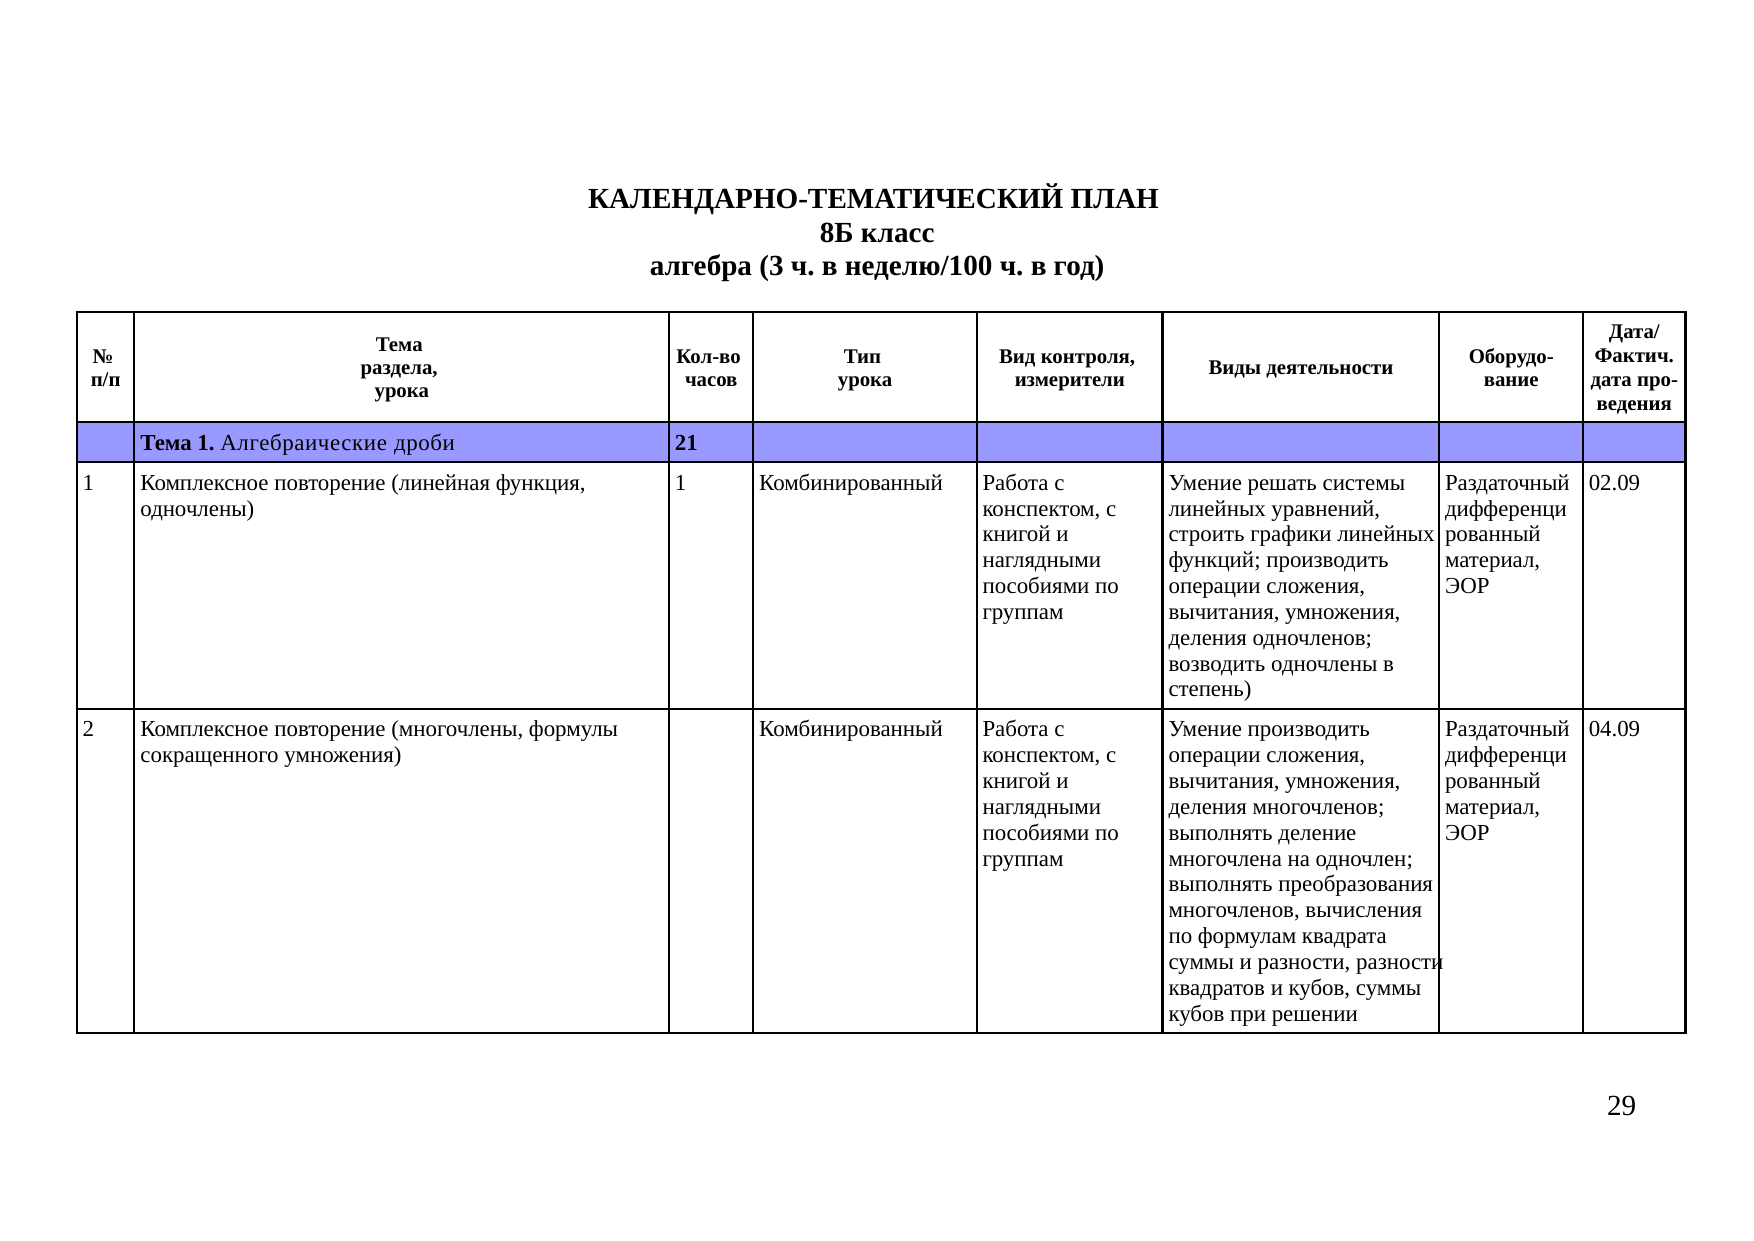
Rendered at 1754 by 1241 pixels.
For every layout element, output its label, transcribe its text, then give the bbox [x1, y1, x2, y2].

table_header Кол-во часов [670, 313, 752, 421]
table_cell Комбинированный [754, 463, 976, 708]
table_cell Комбинированный [754, 710, 976, 1032]
table_cell Тема 1. Алгебраические дроби [135, 423, 668, 461]
table_cell Умение решать системы линейных уравнений, строить графики линейных функций; производить операции сложения, вычитания, умножения, деления одночленов; возводить одночлены в степень) [1164, 463, 1438, 708]
table_header Дата/ Фактич. дата про­ведения [1584, 313, 1684, 421]
table_header Тип урока [754, 313, 976, 421]
table_header Вид контроля, измерители [978, 313, 1161, 421]
table_cell Работа с конспектом, с книгой и наглядными пособиями по группам [978, 463, 1161, 708]
table_header Тема раздела, урока [135, 313, 668, 421]
table_cell 1 [670, 463, 752, 708]
table_cell Раздаточный дифференцированный материал, ЭОР [1440, 710, 1582, 1032]
table_cell [978, 423, 1161, 461]
table_cell 04.09 [1584, 710, 1684, 1032]
table_cell 21 [670, 423, 752, 461]
table_cell Комплексное повторение (многочлены, формулы сокращенного умножения) [135, 710, 668, 1032]
text Календарно-тематический план 8Б класс [118, 181, 1636, 248]
table_cell Раздаточный дифференцированный материал, ЭОР [1440, 463, 1582, 708]
table_header Виды деятельности [1164, 313, 1438, 421]
table_cell [1164, 423, 1438, 461]
table_cell [670, 710, 752, 1032]
table_cell [78, 710, 133, 1032]
table_header Оборудо­вание [1440, 313, 1582, 421]
table_header № п/п [78, 313, 133, 421]
text алгебра (3 ч. в неделю/100 ч. в год) [118, 248, 1636, 282]
table_cell Комплексное повторение (линейная функция, одночлены) [135, 463, 668, 708]
table_cell Работа с конспектом, с книгой и наглядными пособиями по группам [978, 710, 1161, 1032]
table_cell Умение производить операции сложения, вычитания, умножения, деления многочленов; выполнять деление многочлена на одночлен; выполнять преобразования многочленов, вычисления по формулам квадрата суммы и разности, разности квадратов и кубов, суммы кубов при решении уравнений и упрощении выражений [1164, 710, 1438, 1032]
table_cell [754, 423, 976, 461]
table_cell [1440, 423, 1582, 461]
table_cell 02.09 [1584, 463, 1684, 708]
table_cell [78, 463, 133, 708]
table_cell [78, 423, 133, 461]
table_cell [1584, 423, 1684, 461]
